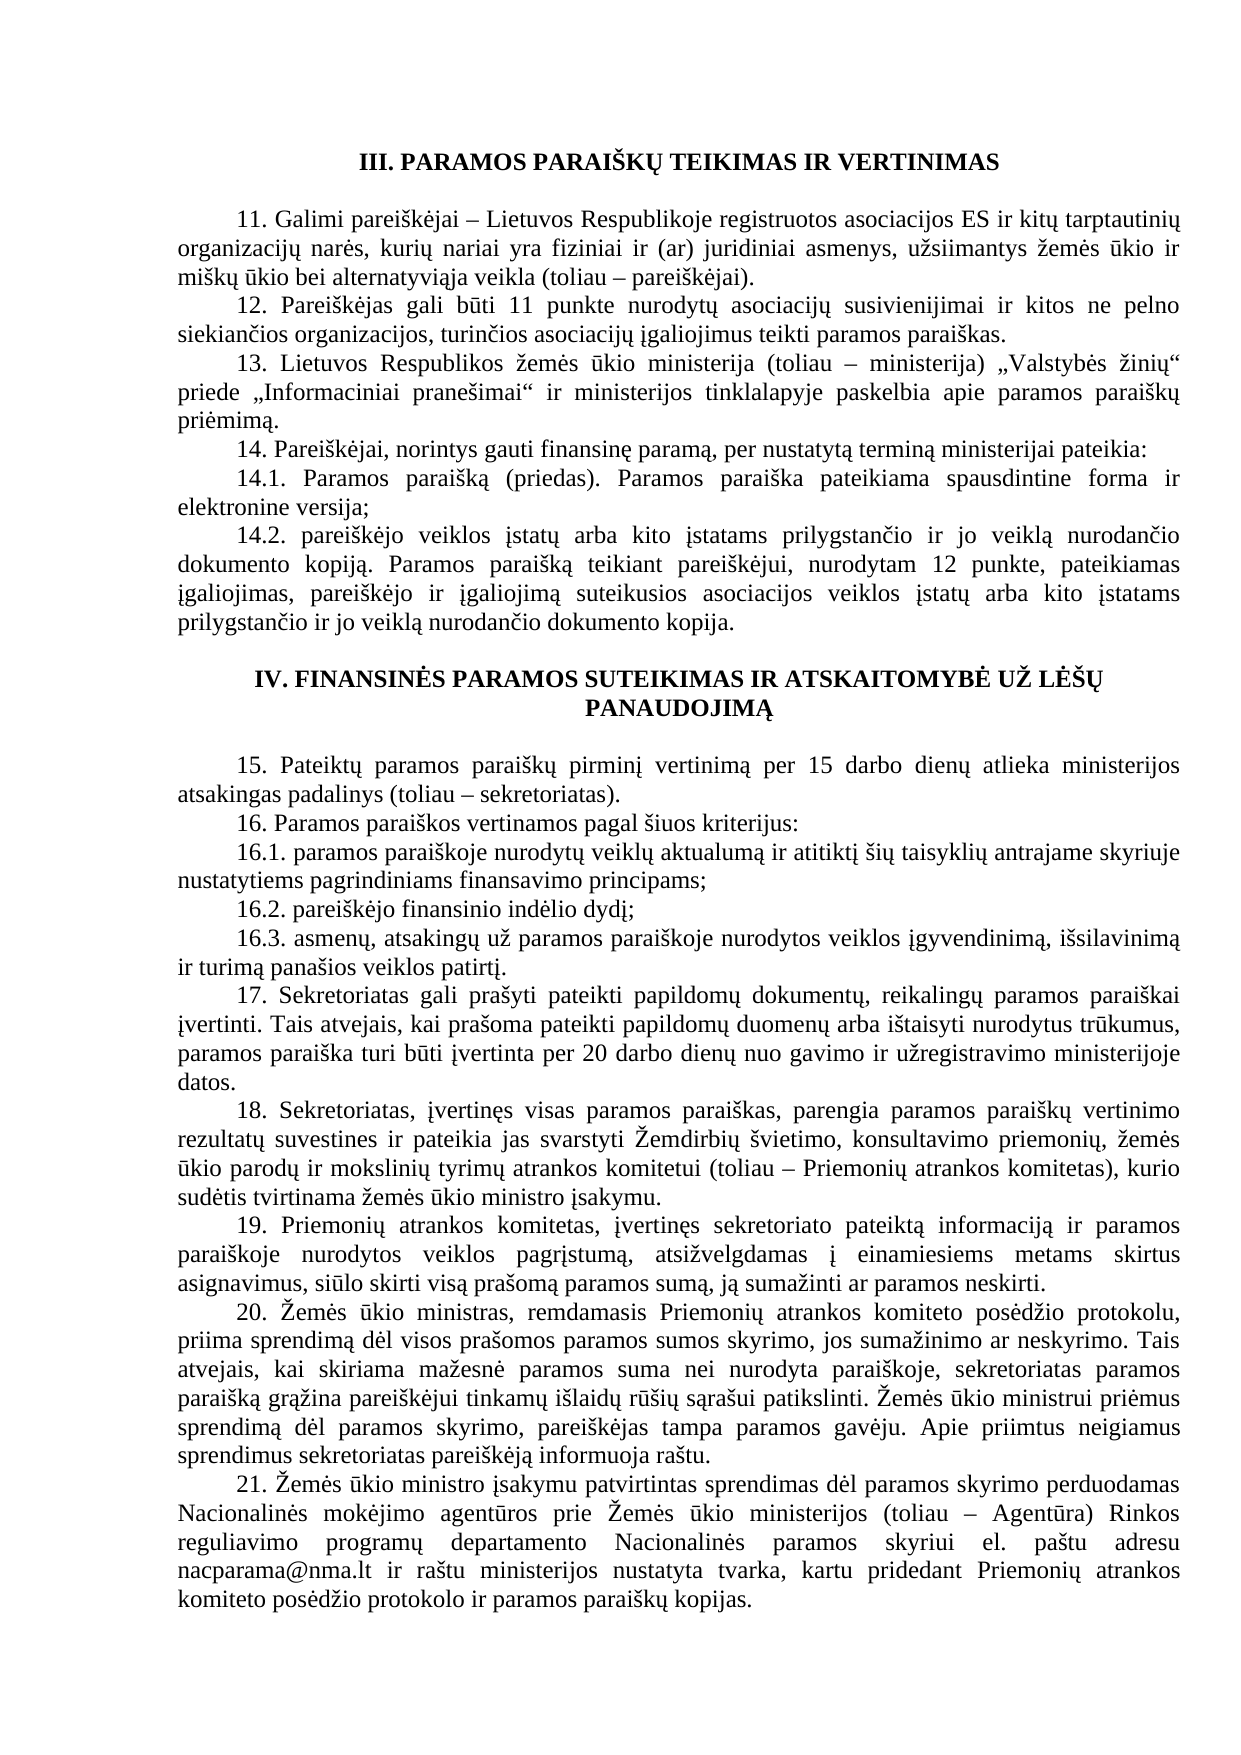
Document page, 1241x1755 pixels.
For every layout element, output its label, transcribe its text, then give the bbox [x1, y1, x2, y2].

text 11. Galimi pareiškėjai – Lietuvos Respublikoje registruotos asociacijos ES ir kitų tarptautinių organizacijų narės, kurių nariai yra fiziniai ir (ar) juridiniai asmenys, užsiimantys žemės ūkio ir miškų ūkio bei alternatyviąja veikla (toliau – pareiškėjai). [177, 204, 1181, 291]
text IV. FINANSINĖS PARAMOS SUTEIKIMAS IR ATSKAITOMYBĖ UŽ LĖŠŲ PANAUDOJIMĄ [177, 664, 1181, 722]
text 12. Pareiškėjas gali būti 11 punkte nurodytų asociacijų susivienijimai ir kitos ne pelno siekiančios organizacijos, turinčios asociacijų įgaliojimus teikti paramos paraiškas. [177, 291, 1181, 348]
text 16.1. paramos paraiškoje nurodytų veiklų aktualumą ir atitiktį šių taisyklių antrajame skyriuje nustatytiems pagrindiniams finansavimo principams; [177, 837, 1181, 894]
text 19. Priemonių atrankos komitetas, įvertinęs sekretoriato pateiktą informaciją ir paramos paraiškoje nurodytos veiklos pagrįstumą, atsižvelgdamas į einamiesiems metams skirtus asignavimus, siūlo skirti visą prašomą paramos sumą, ją sumažinti ar paramos neskirti. [177, 1211, 1181, 1297]
text 14. Pareiškėjai, norintys gauti finansinę paramą, per nustatytą terminą ministerijai pateikia: [177, 434, 1181, 463]
text 14.2. pareiškėjo veiklos įstatų arba kito įstatams prilygstančio ir jo veiklą nurodančio dokumento kopiją. Paramos paraišką teikiant pareiškėjui, nurodytam 12 punkte, pateikiamas įgaliojimas, pareiškėjo ir įgaliojimą suteikusios asociacijos veiklos įstatų arba kito įstatams prilygstančio ir jo veiklą nurodančio dokumento kopija. [177, 521, 1181, 636]
text 18. Sekretoriatas, įvertinęs visas paramos paraiškas, parengia paramos paraiškų vertinimo rezultatų suvestines ir pateikia jas svarstyti Žemdirbių švietimo, konsultavimo priemonių, žemės ūkio parodų ir mokslinių tyrimų atrankos komitetui (toliau – Priemonių atrankos komitetas), kurio sudėtis tvirtinama žemės ūkio ministro įsakymu. [177, 1096, 1181, 1211]
text 21. Žemės ūkio ministro įsakymu patvirtintas sprendimas dėl paramos skyrimo perduodamas Nacionalinės mokėjimo agentūros prie Žemės ūkio ministerijos (toliau – Agentūra) Rinkos reguliavimo programų departamento Nacionalinės paramos skyriui el. paštu adresu nacparama@nma.lt ir raštu ministerijos nustatyta tvarka, kartu pridedant Priemonių atrankos komiteto posėdžio protokolo ir paramos paraiškų kopijas. [177, 1469, 1181, 1613]
text III. PARAMOS PARAIŠKŲ TEIKIMAS IR VERTINIMAS [177, 147, 1181, 176]
text 16.3. asmenų, atsakingų už paramos paraiškoje nurodytos veiklos įgyvendinimą, išsilavinimą ir turimą panašios veiklos patirtį. [177, 923, 1181, 981]
text 14.1. Paramos paraišką (priedas). Paramos paraiška pateikiama spausdintine forma ir elektronine versija; [177, 463, 1181, 521]
text 15. Pateiktų paramos paraiškų pirminį vertinimą per 15 darbo dienų atlieka ministerijos atsakingas padalinys (toliau – sekretoriatas). [177, 751, 1181, 808]
text 16.2. pareiškėjo finansinio indėlio dydį; [177, 894, 1181, 923]
text 16. Paramos paraiškos vertinamos pagal šiuos kriterijus: [177, 808, 1181, 837]
text 20. Žemės ūkio ministras, remdamasis Priemonių atrankos komiteto posėdžio protokolu, priima sprendimą dėl visos prašomos paramos sumos skyrimo, jos sumažinimo ar neskyrimo. Tais atvejais, kai skiriama mažesnė paramos suma nei nurodyta paraiškoje, sekretoriatas paramos paraišką grąžina pareiškėjui tinkamų išlaidų rūšių sąrašui patikslinti. Žemės ūkio ministrui priėmus sprendimą dėl paramos skyrimo, pareiškėjas tampa paramos gavėju. Apie priimtus neigiamus sprendimus sekretoriatas pareiškėją informuoja raštu. [177, 1297, 1181, 1469]
text 13. Lietuvos Respublikos žemės ūkio ministerija (toliau – ministerija) „Valstybės žinių“ priede „Informaciniai pranešimai“ ir ministerijos tinklalapyje paskelbia apie paramos paraiškų priėmimą. [177, 348, 1181, 434]
text 17. Sekretoriatas gali prašyti pateikti papildomų dokumentų, reikalingų paramos paraiškai įvertinti. Tais atvejais, kai prašoma pateikti papildomų duomenų arba ištaisyti nurodytus trūkumus, paramos paraiška turi būti įvertinta per 20 darbo dienų nuo gavimo ir užregistravimo ministerijoje datos. [177, 981, 1181, 1096]
